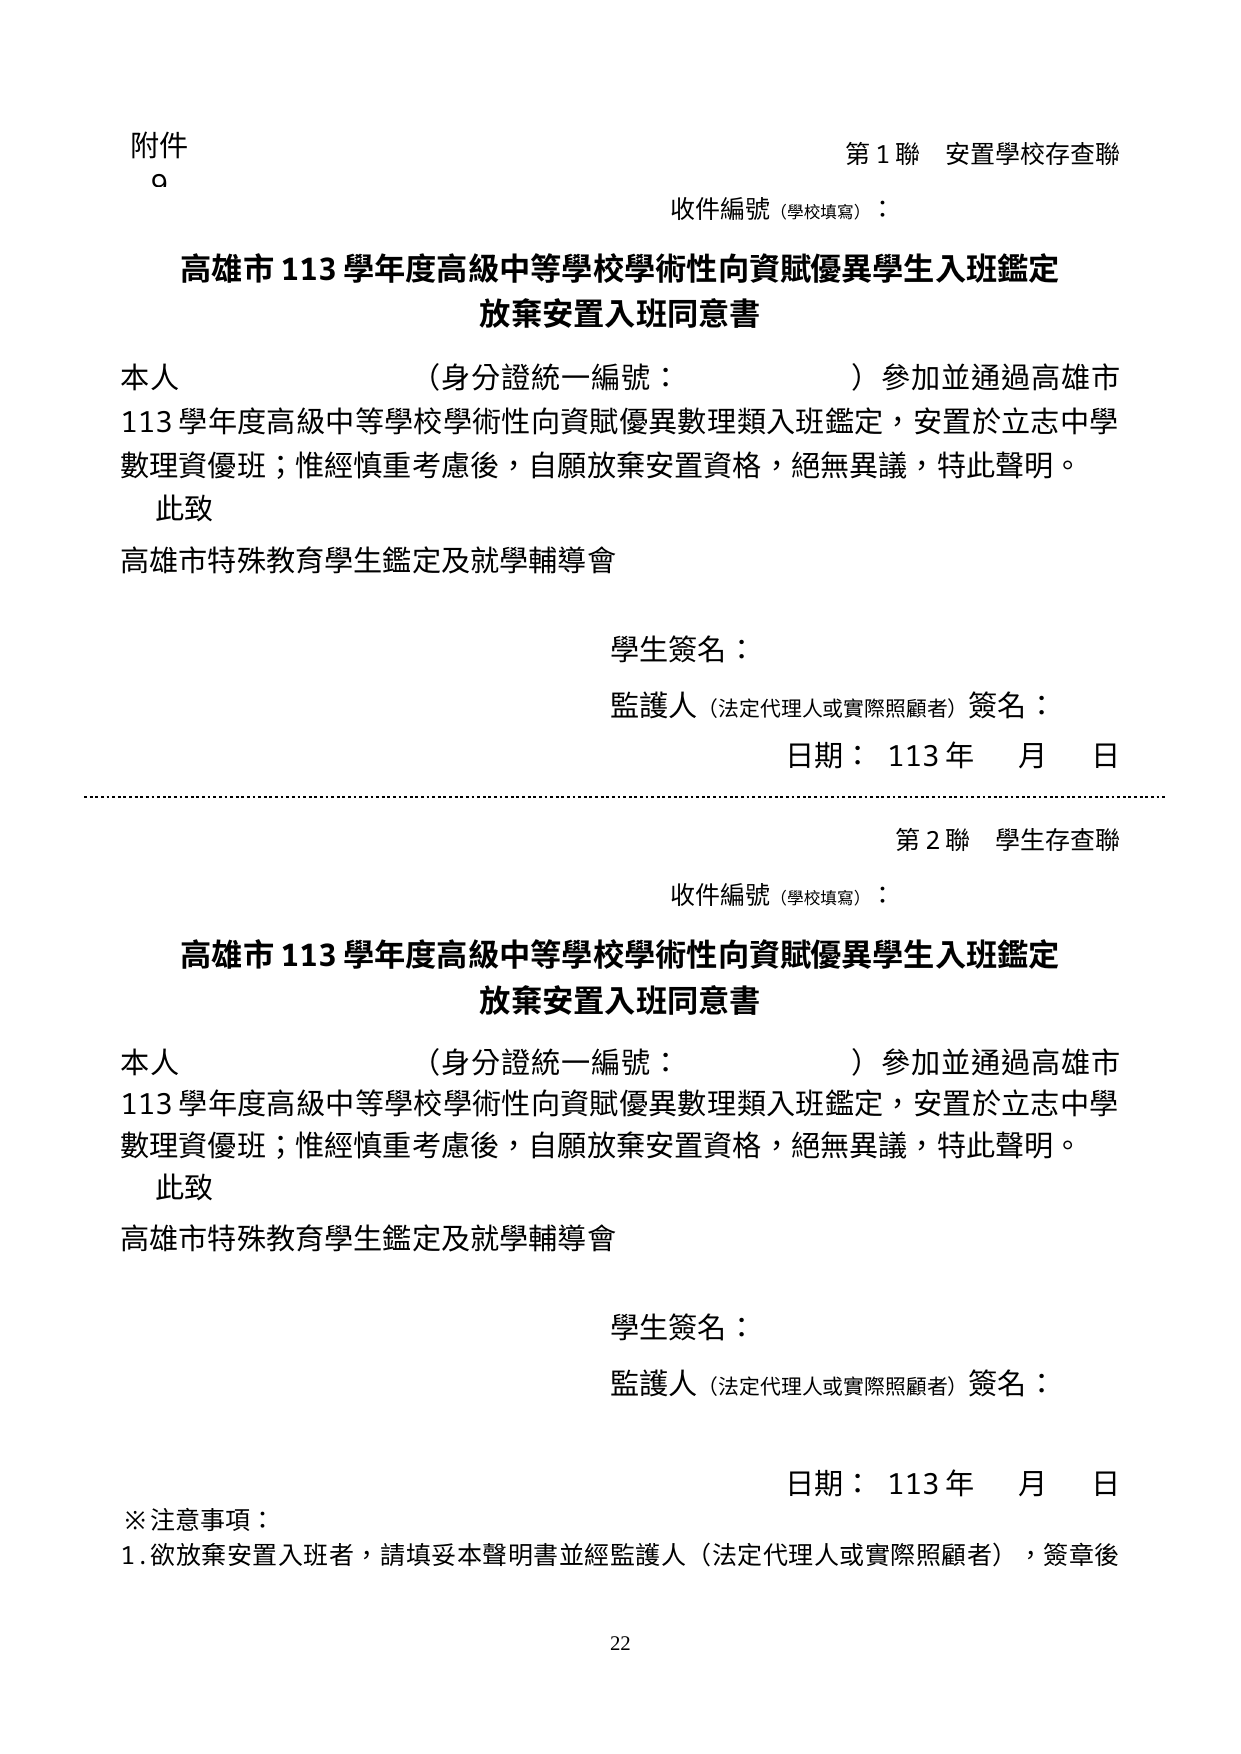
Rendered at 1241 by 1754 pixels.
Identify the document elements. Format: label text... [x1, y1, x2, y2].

text 日期： 113年 月 日 [120, 742, 1120, 773]
text 監護人（法定代理人或實際照顧者）簽名： [120, 692, 1120, 723]
text 高雄市113學年度高級中等學校學術性向資賦優異學生入班鑑定 [120, 930, 1120, 976]
text 此致 [120, 485, 1120, 528]
text 監護人（法定代理人或實際照顧者）簽名： [120, 1369, 1120, 1401]
text 第1聯 安置學校存查聯 [97, 109, 1120, 196]
text 附件9 [113, 118, 205, 187]
text 收件編號（學校填寫）： [120, 875, 1120, 912]
text 日期： 113年 月 日 [120, 1469, 1120, 1501]
text ※注意事項： [120, 1501, 1120, 1536]
text 附件9 [154, 176, 163, 185]
text 高雄市特殊教育學生鑑定及就學輔導會 [120, 542, 1120, 579]
text 學生簽名： [120, 1313, 1120, 1344]
text 第2聯 學生存查聯 [120, 820, 1120, 857]
text 高雄市特殊教育學生鑑定及就學輔導會 [120, 1219, 1120, 1257]
text 放棄安置入班同意書 [120, 976, 1120, 1021]
text 本人 （身分證統一編號： ）參加並通過高雄市113學年度高級中等學校學術性向資賦優異數理類入班鑑定，安置於立志中學數理資優班；惟經慎重考慮後，自願放棄安置資格，絕無異議，特此聲明。 [120, 353, 1120, 485]
text 高雄市113學年度高級中等學校學術性向資賦優異學生入班鑑定 [120, 244, 1120, 289]
text 1.欲放棄安置入班者，請填妥本聲明書並經監護人（法定代理人或實際照顧者），簽章後 [120, 1536, 1120, 1572]
text 收件編號（學校填寫）： [120, 189, 1120, 225]
text 此致 [120, 1165, 1120, 1206]
text 學生簽名： [120, 635, 1120, 667]
text 放棄安置入班同意書 [120, 289, 1120, 335]
text 本人 （身分證統一編號： ）參加並通過高雄市113學年度高級中等學校學術性向資賦優異數理類入班鑑定，安置於立志中學數理資優班；惟經慎重考慮後，自願放棄安置資格，絕無異議，特此聲明。 [120, 1040, 1120, 1165]
